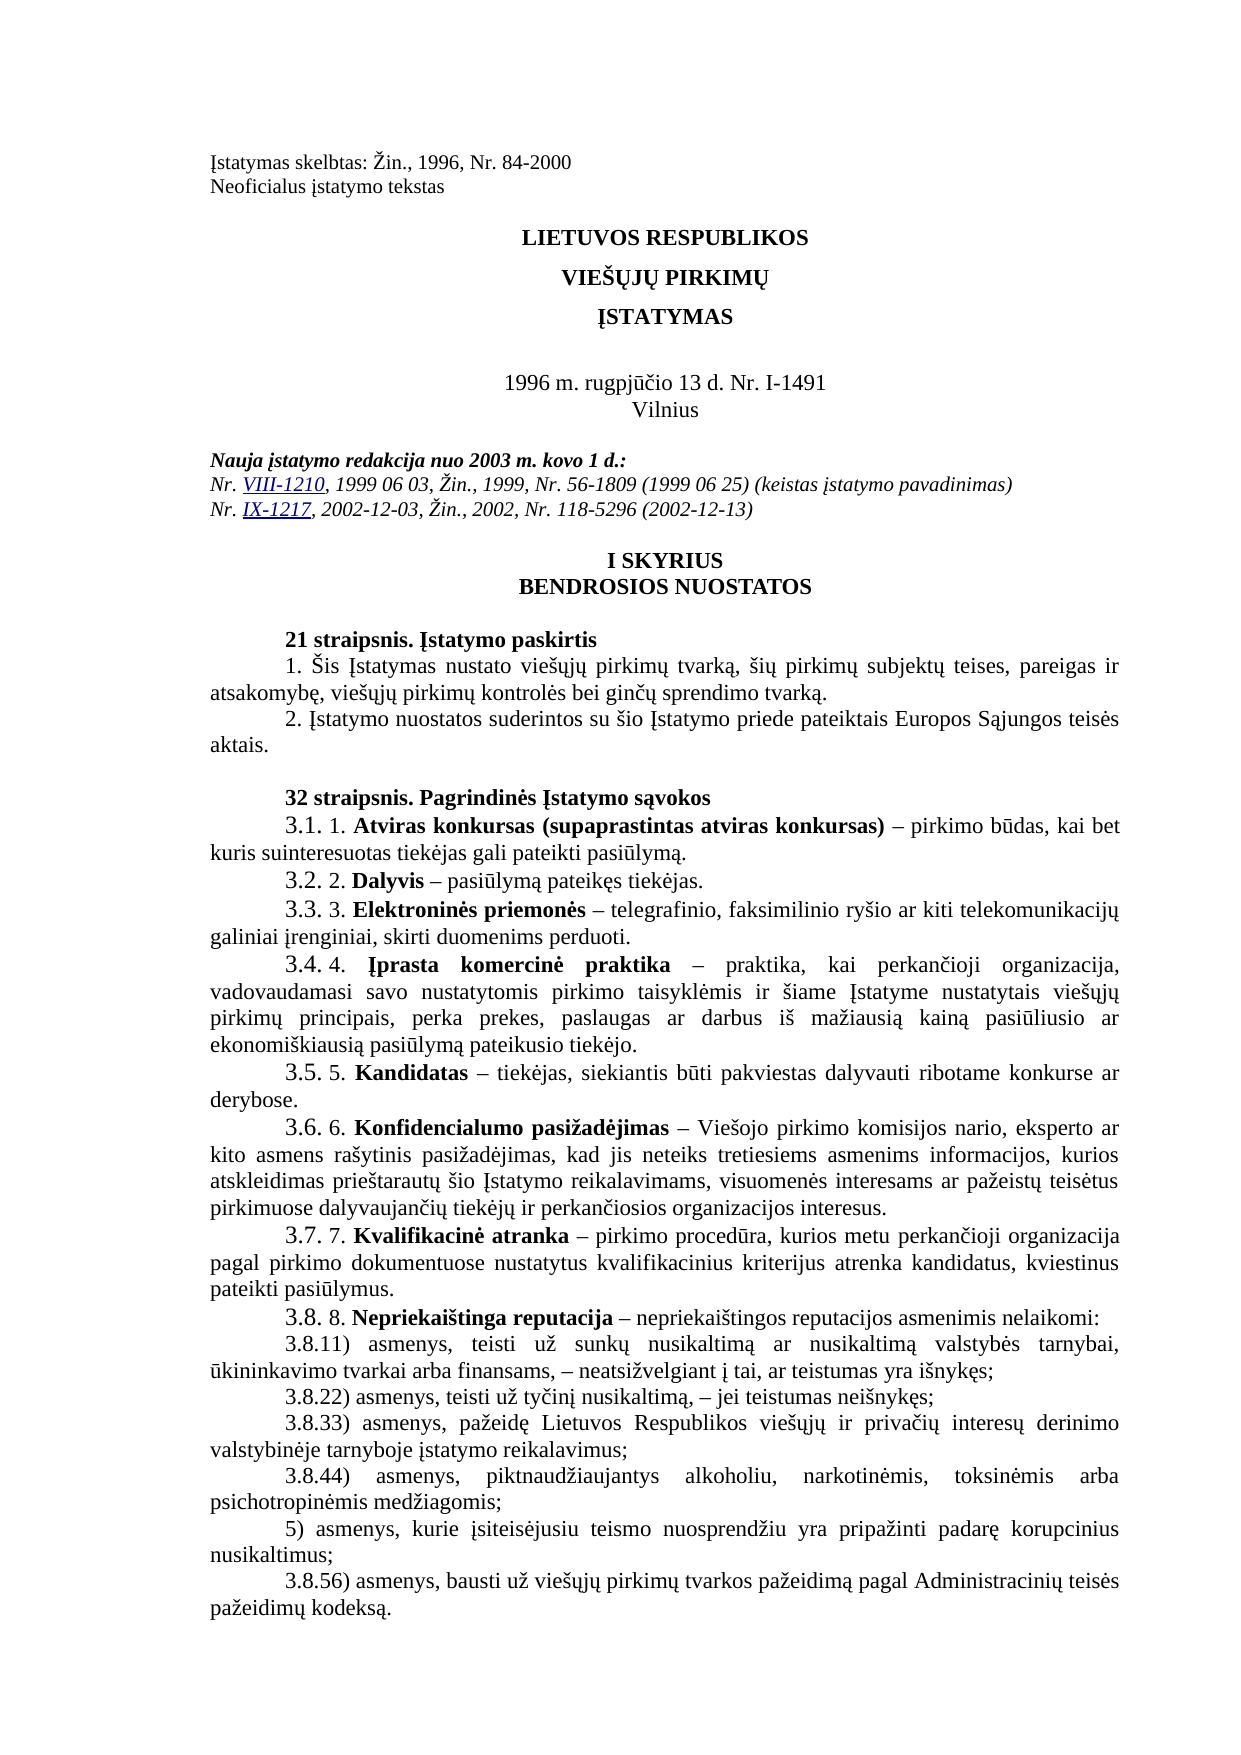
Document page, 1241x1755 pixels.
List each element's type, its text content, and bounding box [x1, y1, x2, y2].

text Nauja įstatymo redakcija nuo 2003 m. kovo 1 d.: [210, 448, 1120, 472]
subtitle 5. Kandidatas – tiekėjas, siekiantis būti pakviestas dalyvauti ribotame konkurse ar derybose. [210, 1057, 1120, 1112]
text LIETUVOS RESPUBLIKOS [210, 224, 1120, 251]
text VIEŠŲJŲ PIRKIMŲ [210, 264, 1120, 290]
subtitle 2) asmenys, teisti už tyčinį nusikaltimą, – jei teistumas neišnykęs; [210, 1383, 1120, 1409]
text Nr. VIII-1210, 1999 06 03, Žin., 1999, Nr. 56-1809 (1999 06 25) (keistas įstatymo pavadinimas) [210, 472, 1120, 496]
text Neoficialus įstatymo tekstas [210, 174, 1120, 198]
text 1. Šis Įstatymas nustato viešųjų pirkimų tvarką, šių pirkimų subjektų teises, pareigas ir atsakomybę, viešųjų pirkimų kontrolės bei ginčų sprendimo tvarką. [210, 652, 1120, 705]
subtitle 1. Atviras konkursas (supaprastintas atviras konkursas) – pirkimo būdas, kai bet kuris suinteresuotas tiekėjas gali pateikti pasiūlymą. [210, 810, 1120, 866]
text 5) asmenys, kurie įsiteisėjusiu teismo nuosprendžiu yra pripažinti padarę korupcinius nusikaltimus; [210, 1515, 1120, 1567]
subtitle 6. Konfidencialumo pasižadėjimas – Viešojo pirkimo komisijos nario, eksperto ar kito asmens rašytinis pasižadėjimas, kad jis neteiks tretiesiems asmenims informacijos, kurios atskleidimas prieštarautų šio Įstatymo reikalavimams, visuomenės interesams ar pažeistų teisėtus pirkimuose dalyvaujančių tiekėjų ir perkančiosios organizacijos interesus. [210, 1112, 1120, 1220]
subtitle 6) asmenys, bausti už viešųjų pirkimų tvarkos pažeidimą pagal Administracinių teisės pažeidimų kodeksą. [210, 1567, 1120, 1620]
subtitle 7. Kvalifikacinė atranka – pirkimo procedūra, kurios metu perkančioji organizacija pagal pirkimo dokumentuose nustatytus kvalifikacinius kriterijus atrenka kandidatus, kviestinus pateikti pasiūlymus. [210, 1220, 1120, 1302]
text Nr. IX-1217, 2002-12-03, Žin., 2002, Nr. 118-5296 (2002-12-13) [210, 496, 1120, 521]
subtitle 3. Elektroninės priemonės – telegrafinio, faksimilinio ryšio ar kiti telekomunikacijų galiniai įrenginiai, skirti duomenims perduoti. [210, 894, 1120, 949]
subtitle 4) asmenys, piktnaudžiaujantys alkoholiu, narkotinėmis, toksinėmis arba psichotropinėmis medžiagomis; [210, 1462, 1120, 1515]
subtitle ĮSTATYMAS [210, 303, 1120, 330]
subtitle I SKYRIUS [210, 547, 1120, 573]
subtitle 2. Dalyvis – pasiūlymą pateikęs tiekėjas. [210, 866, 1120, 894]
subtitle 4. Įprasta komercinė praktika – praktika, kai perkančioji organizacija, vadovaudamasi savo nustatytomis pirkimo taisyklėmis ir šiame Įstatyme nustatytais viešųjų pirkimų principais, perka prekes, paslaugas ar darbus iš mažiausią kainą pasiūliusio ar ekonomiškiausią pasiūlymą pateikusio tiekėjo. [210, 949, 1120, 1057]
text Vilnius [210, 396, 1120, 422]
subtitle BENDROSIOS NUOSTATOS [210, 573, 1120, 599]
subtitle 2 straipsnis. Pagrindinės Įstatymo sąvokos [210, 784, 1120, 810]
text 1996 m. rugpjūčio 13 d. Nr. I-1491 [210, 369, 1120, 396]
subtitle 1 straipsnis. Įstatymo paskirtis [210, 626, 1120, 652]
subtitle 1) asmenys, teisti už sunkų nusikaltimą ar nusikaltimą valstybės tarnybai, ūkininkavimo tvarkai arba finansams, – neatsižvelgiant į tai, ar teistumas yra išnykęs; [210, 1330, 1120, 1383]
subtitle 3) asmenys, pažeidę Lietuvos Respublikos viešųjų ir privačių interesų derinimo valstybinėje tarnyboje įstatymo reikalavimus; [210, 1409, 1120, 1462]
text 2. Įstatymo nuostatos suderintos su šio Įstatymo priede pateiktais Europos Sąjungos teisės aktais. [210, 705, 1120, 758]
subtitle 8. Nepriekaištinga reputacija – nepriekaištingos reputacijos asmenimis nelaikomi: [210, 1302, 1120, 1330]
text Įstatymas skelbtas: Žin., 1996, Nr. 84-2000 [210, 150, 1120, 174]
